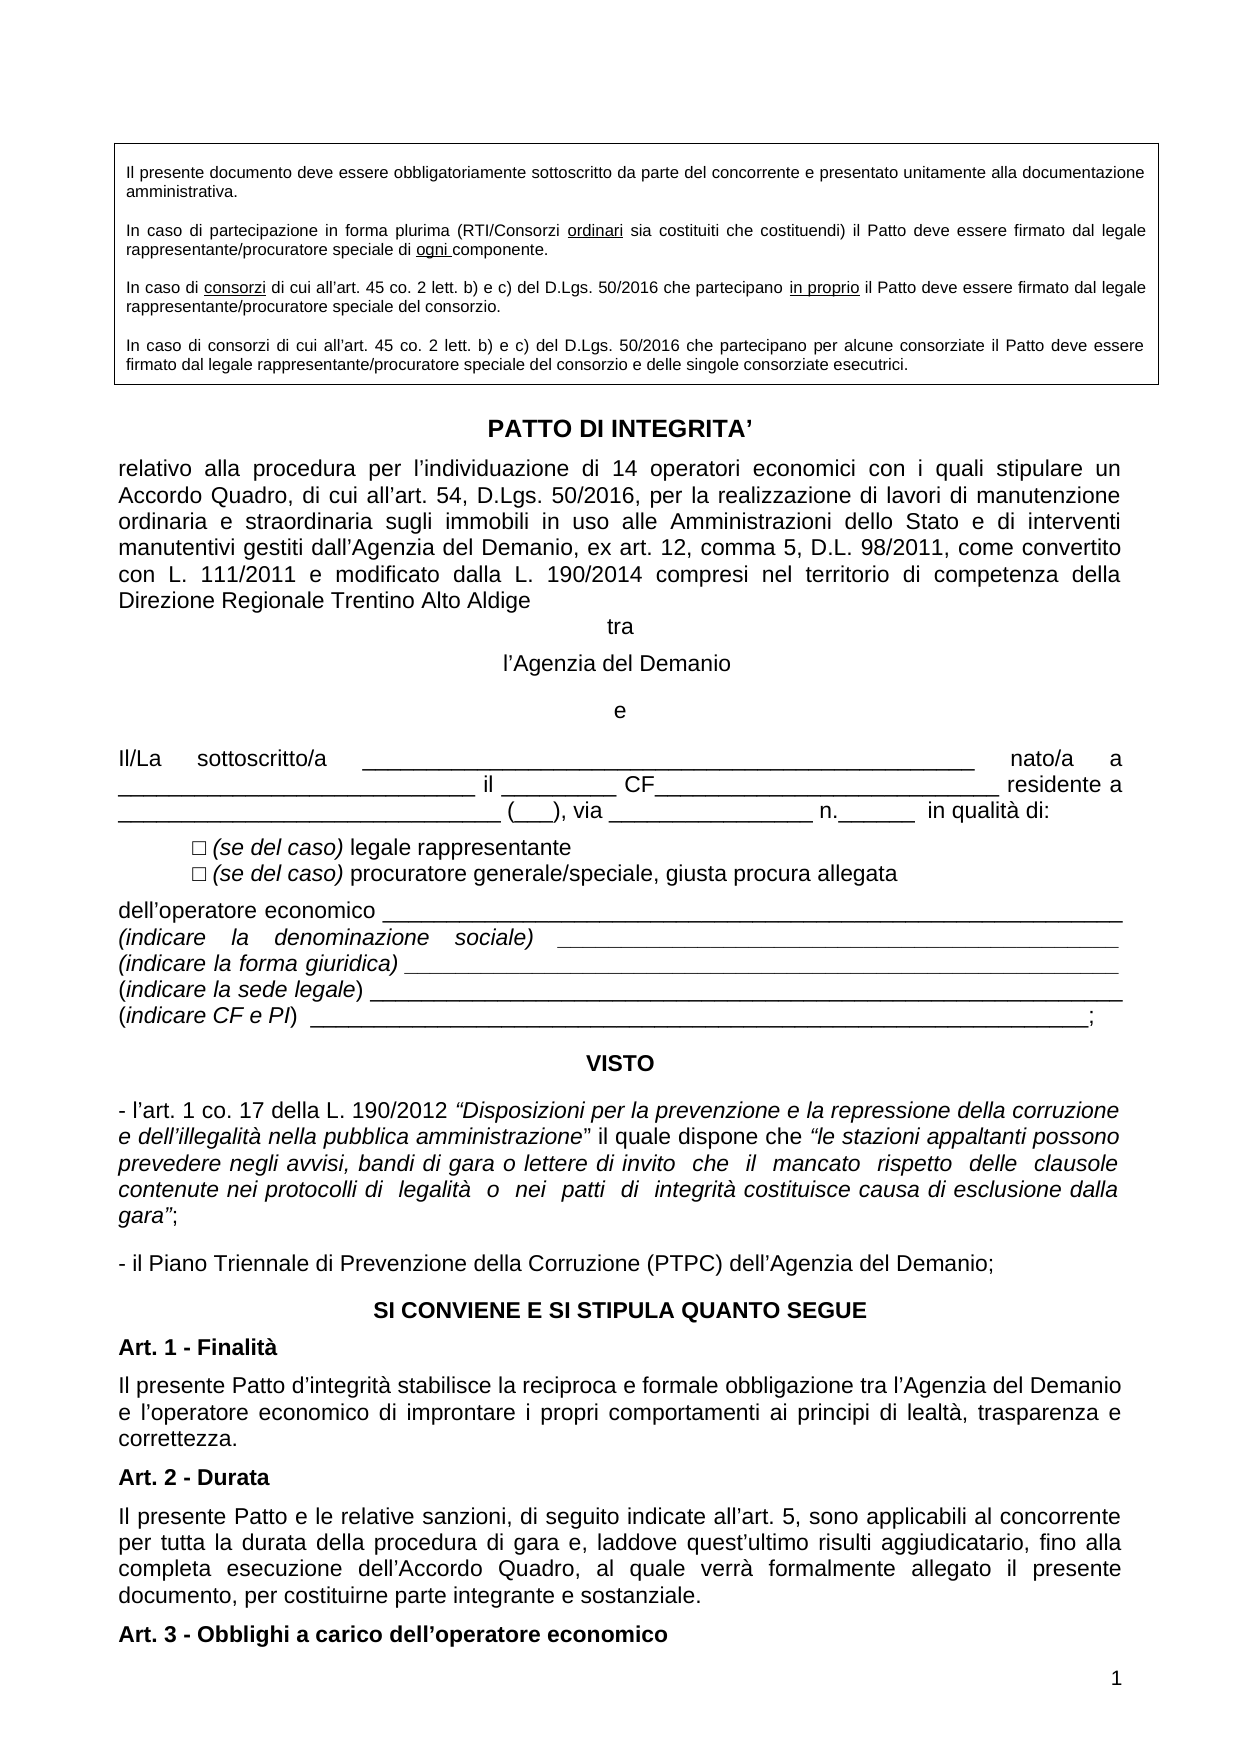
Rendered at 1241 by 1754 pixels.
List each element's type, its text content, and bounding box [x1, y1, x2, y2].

text Il presente Patto e le relative sanzioni, di seguito indicate all’art. 5, sono applicabili al concorrente per tutta la durata della procedura di gara e, laddove quest’ultimo risulti aggiudicatario, fino alla completa esecuzione dell’Accordo Quadro, al quale verrà formalmente allegato il presente documento, per costituirne parte integrante e sostanziale. [118, 1503, 1122, 1608]
text Art. 1 - Finalità [118, 1333, 1122, 1360]
text dell’operatore economico __________________________________________________________ (indicare la denominazione sociale) ____________________________________________ (indicare la forma giuridica) ________________________________________________________ (indicare la sede legale) ___________________________________________________________ (indicare CF e PI) _____________________________________________________________; [118, 897, 1122, 1029]
text □ (se del caso) legale rappresentante [192, 834, 1122, 860]
text Il/La sottoscritto/a ________________________________________________ nato/a a ____________________________ il _________ CF___________________________ residente a ______________________________ (___), via ________________ n.______ in qualità di: [118, 744, 1122, 823]
text l’Agenzia del Demanio [118, 650, 1122, 676]
text Art. 3 - Obblighi a carico dell’operatore economico [118, 1621, 1122, 1647]
text SI CONVIENE E SI STIPULA QUANTO SEGUE [118, 1297, 1122, 1323]
text VISTO [118, 1050, 1122, 1076]
text Art. 2 - Durata [118, 1464, 1122, 1490]
text Il presente Patto d’integrità stabilisce la reciproca e formale obbligazione tra l’Agenzia del Demanio e l’operatore economico di improntare i propri comportamenti ai principi di lealtà, trasparenza e correttezza. [118, 1372, 1122, 1451]
text □ (se del caso) procuratore generale/speciale, giusta procura allegata [192, 860, 1122, 887]
text - l’art. 1 co. 17 della L. 190/2012 “Disposizioni per la prevenzione e la repressione della corruzione e dell’illegalità nella pubblica amministrazione” il quale dispone che “le stazioni appaltanti possono prevedere negli avvisi, bandi di gara o lettere di invito che il mancato rispetto delle clausole contenute nei protocolli di legalità o nei patti di integrità costituisce causa di esclusione dalla gara”; [118, 1097, 1122, 1229]
text PATTO DI INTEGRITA’ [118, 414, 1122, 443]
text - il Piano Triennale di Prevenzione della Corruzione (PTPC) dell’Agenzia del Demanio; [118, 1249, 1122, 1276]
text relativo alla procedura per l’individuazione di 14 operatori economici con i quali stipulare un Accordo Quadro, di cui all’art. 54, D.Lgs. 50/2016, per la realizzazione di lavori di manutenzione ordinaria e straordinaria sugli immobili in uso alle Amministrazioni dello Stato e di interventi manutentivi gestiti dall’Agenzia del Demanio, ex art. 12, comma 5, D.L. 98/2011, come convertito con L. 111/2011 e modificato dalla L. 190/2014 compresi nel territorio di competenza della Direzione Regionale Trentino Alto Aldige [118, 455, 1122, 613]
text e [118, 697, 1122, 724]
table_header Il presente documento deve essere obbligatoriamente sottoscritto da parte del concorrente e presentato unitamente alla documentazione amministrativa. In caso di partecipazione in forma plurima (RTI/Consorzi ordinari sia costituiti che costituendi) il Patto deve essere firmato dal legale rappresentante/procuratore speciale di ogni componente. In caso di consorzi di cui all’art. 45 co. 2 lett. b) e c) del D.Lgs. 50/2016 che partecipano in proprio il Patto deve essere firmato dal legale rappresentante/procuratore speciale del consorzio. In caso di consorzi di cui all’art. 45 co. 2 lett. b) e c) del D.Lgs. 50/2016 che partecipano per alcune consorziate il Patto deve essere firmato dal legale rappresentante/procuratore speciale del consorzio e delle singole consorziate esecutrici. [115, 144, 1158, 384]
text tra [118, 613, 1122, 640]
